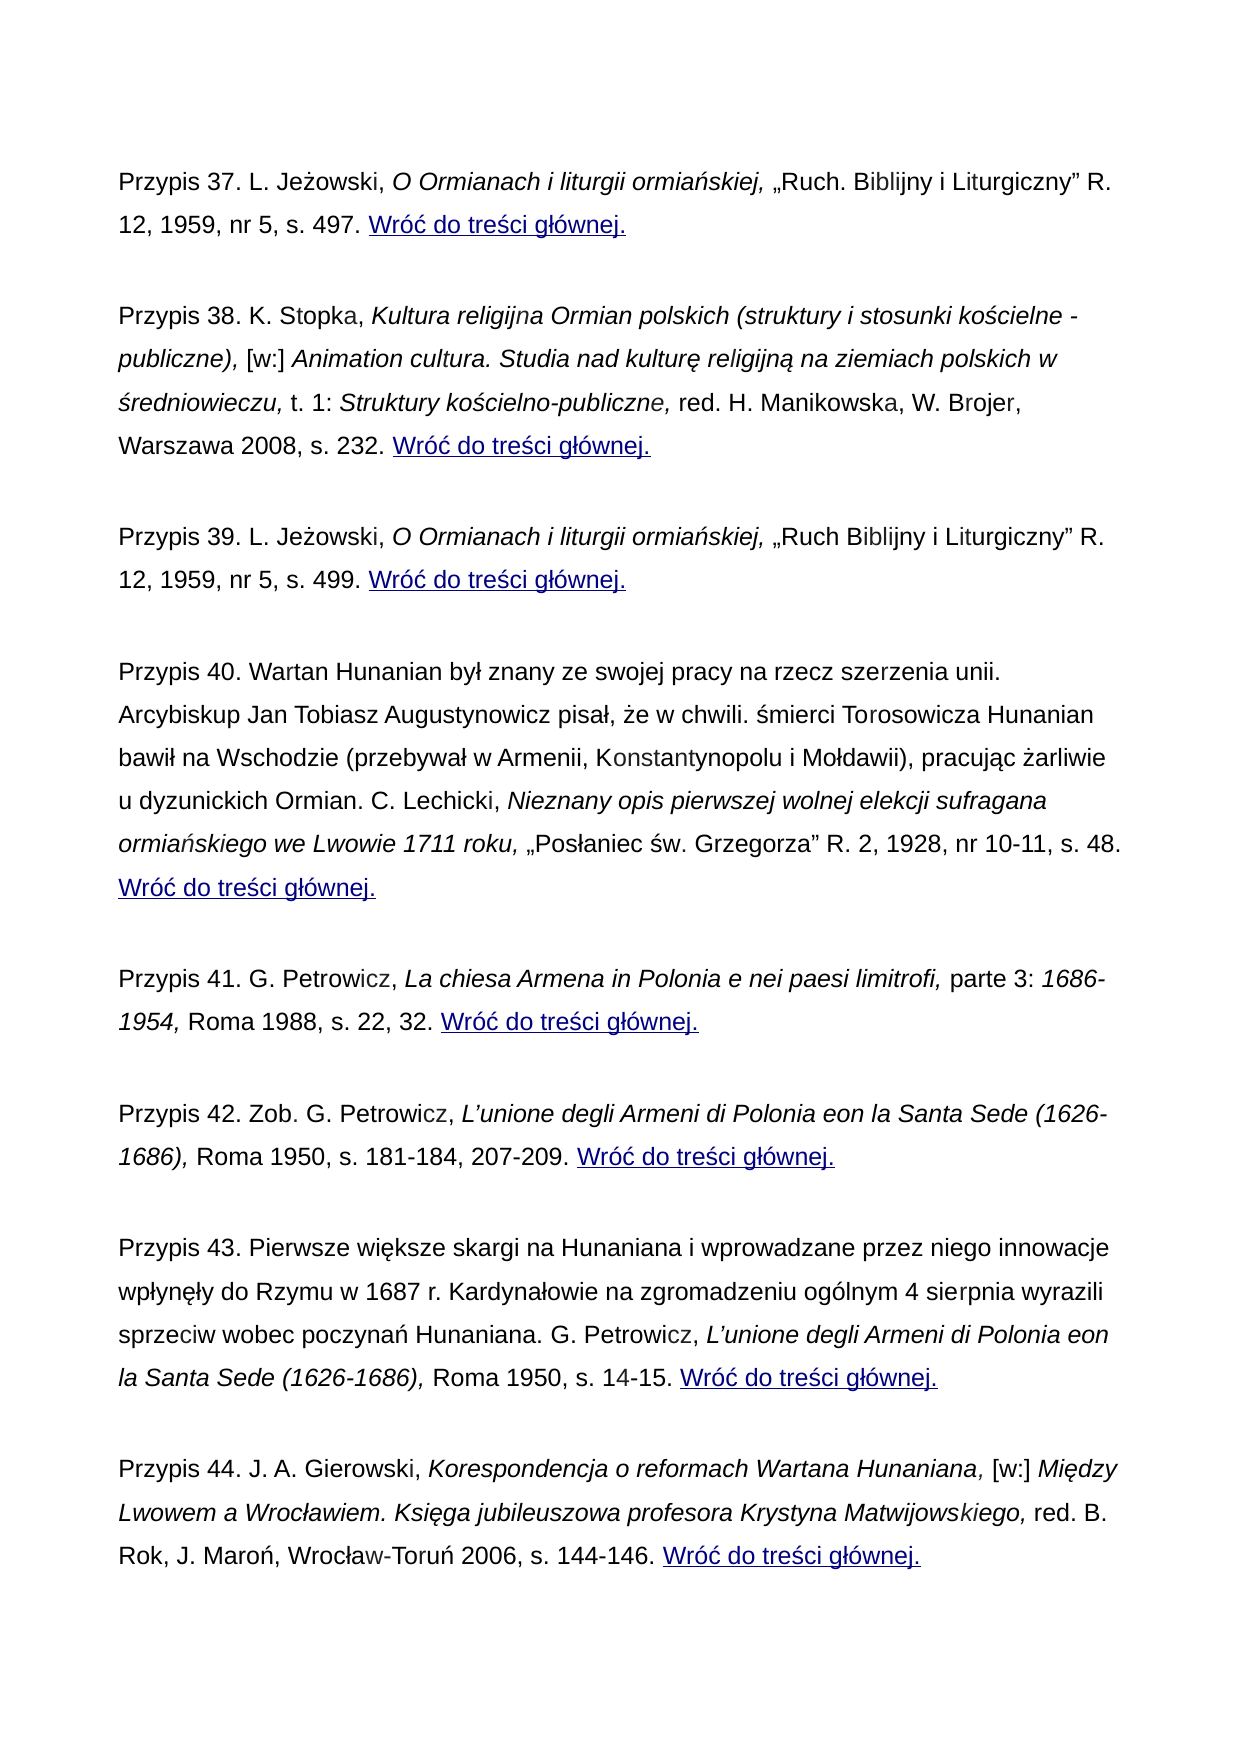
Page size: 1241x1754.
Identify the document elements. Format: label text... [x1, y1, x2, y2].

text Przypis 44. J. A. Gierowski, Korespondencja o reformach Wartana Hunaniana, [w:] Między Lwowem a Wrocławiem. Księga jubileuszowa profesora Krystyna Matwijowskiego, red. B. Rok, J. Maroń, Wrocław-Toruń 2006, s. 144-146. Wróć do treści głównej. [118, 1454, 1122, 1569]
text Przypis 42. Zob. G. Petrowicz, L’unione degli Armeni di Polonia eon la Santa Sede (1626-1686), Roma 1950, s. 181-184, 207-209. Wróć do treści głównej. [118, 1099, 1122, 1171]
text Przypis 40. Wartan Hunanian był znany ze swojej pracy na rzecz szerzenia unii. Arcybiskup Jan Tobiasz Augustynowicz pisał, że w chwili. śmierci Torosowicza Hunanian bawił na Wschodzie (przebywał w Armenii, Konstantynopolu i Mołdawii), pracując żarliwie u dyzunickich Ormian. C. Lechicki, Nieznany opis pierwszej wolnej elekcji sufragana ormiańskiego we Lwowie 1711 roku, „Posłaniec św. Grzegorza” R. 2, 1928, nr 10-11, s. 48. Wróć do treści głównej. [118, 657, 1122, 901]
text Przypis 39. L. Jeżowski, O Ormianach i liturgii ormiańskiej, „Ruch Biblijny i Liturgiczny” R. 12, 1959, nr 5, s. 499. Wróć do treści głównej. [118, 522, 1122, 594]
text Przypis 38. K. Stopka, Kultura religijna Ormian polskich (struktury i stosunki kościelne -publiczne), [w:] Animation cultura. Studia nad kulturę religijną na ziemiach polskich w średniowieczu, t. 1: Struktury kościelno-publiczne, red. H. Manikowska, W. Brojer, Warszawa 2008, s. 232. Wróć do treści głównej. [118, 301, 1122, 459]
text Przypis 43. Pierwsze większe skargi na Hunaniana i wprowadzane przez niego innowacje wpłynęły do Rzymu w 1687 r. Kardynałowie na zgromadzeniu ogólnym 4 sierpnia wyrazili sprzeciw wobec poczynań Hunaniana. G. Petrowicz, L’unione degli Armeni di Polonia eon la Santa Sede (1626-1686), Roma 1950, s. 14-15. Wróć do treści głównej. [118, 1233, 1122, 1392]
text Przypis 41. G. Petrowicz, La chiesa Armena in Polonia e nei paesi limitrofi, parte 3: 1686-1954, Roma 1988, s. 22, 32. Wróć do treści głównej. [118, 964, 1122, 1036]
text Przypis 37. L. Jeżowski, O Ormianach i liturgii ormiańskiej, „Ruch. Biblijny i Liturgiczny” R. 12, 1959, nr 5, s. 497. Wróć do treści głównej. [118, 167, 1122, 238]
